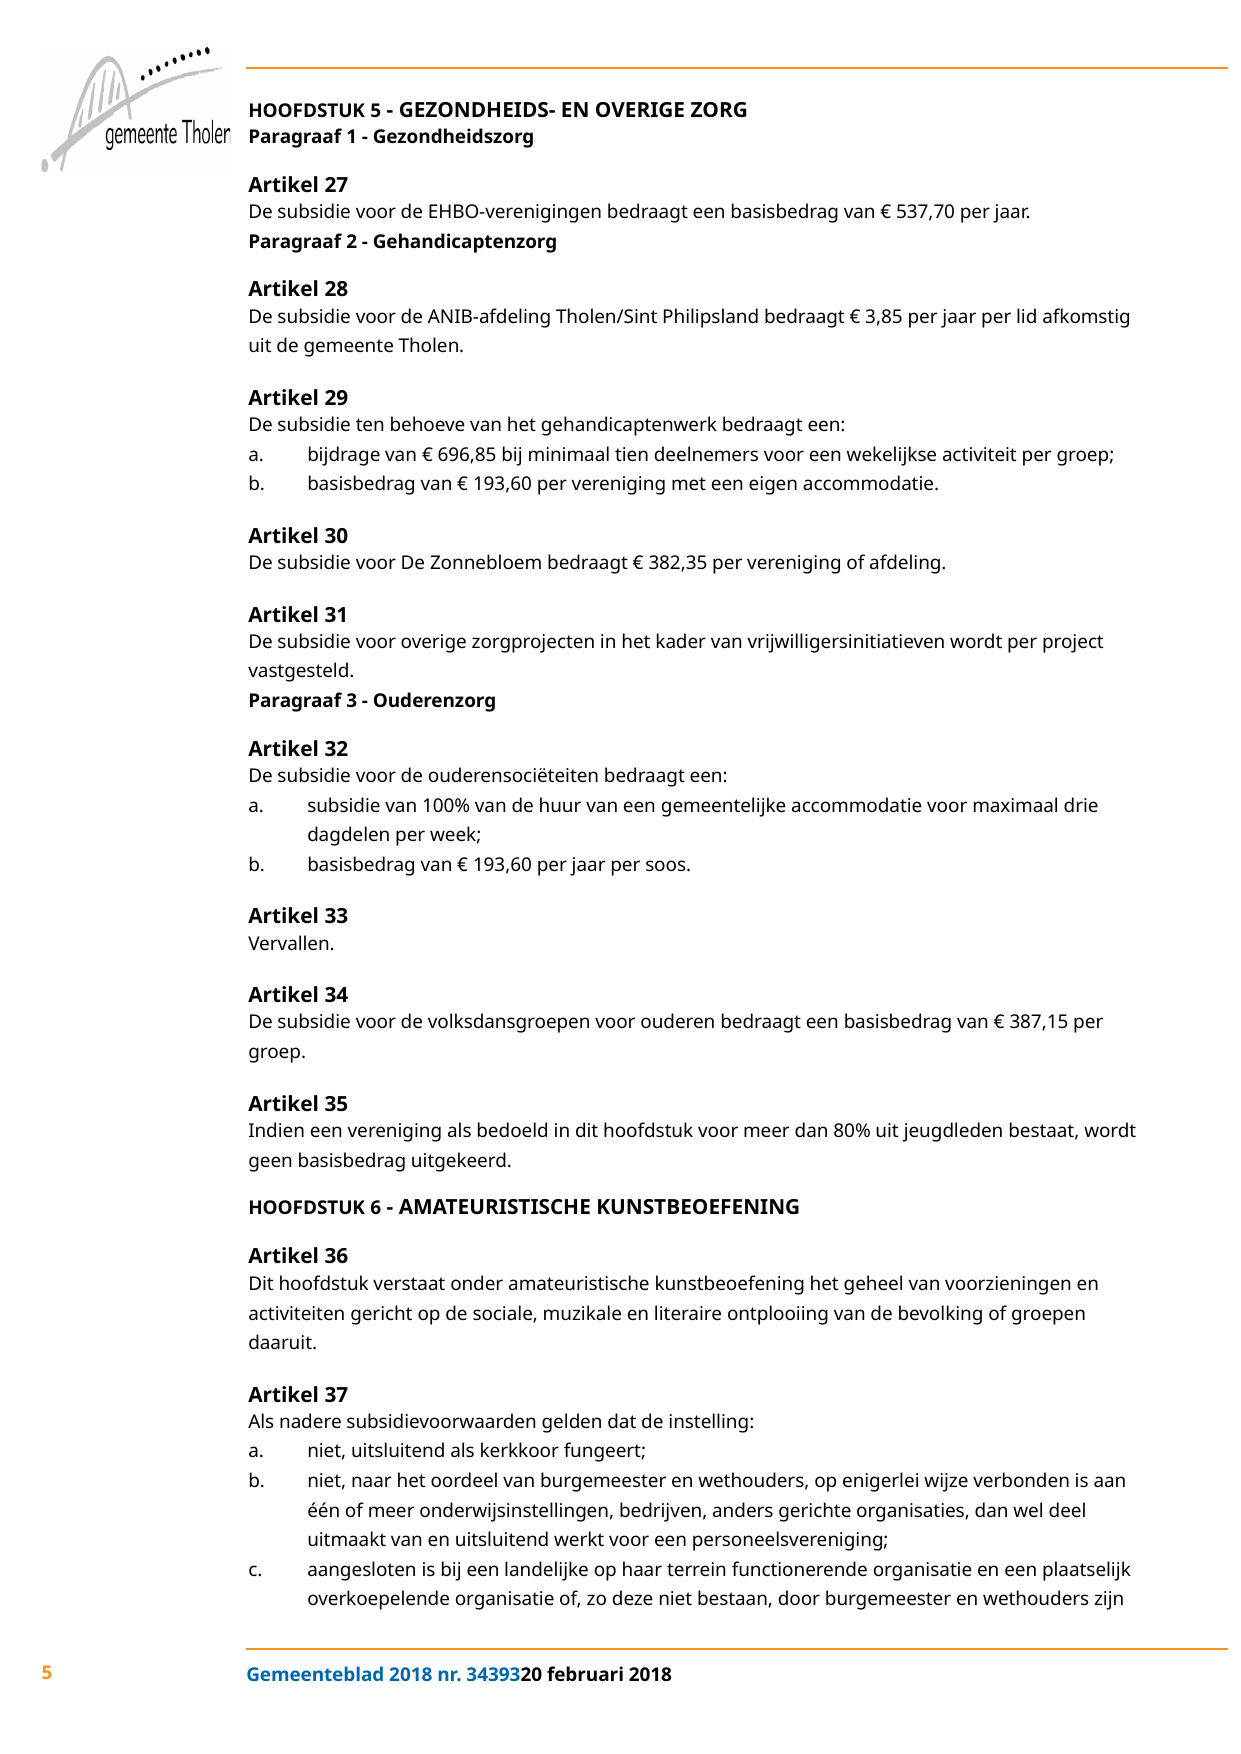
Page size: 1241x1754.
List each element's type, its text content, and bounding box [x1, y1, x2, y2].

text De subsidie ten behoeve van het gehandicaptenwerk bedraagt een: [248, 411, 1152, 437]
list subsidie van 100% van de huur van een gemeentelijke accommodatie voor maximaal drie dagdelen per week; [248, 792, 1152, 847]
list bijdrage van € 696,85 bij minimaal tien deelnemers voor een wekelijkse activiteit per groep; [248, 441, 1152, 467]
text Artikel 36 [248, 1242, 1152, 1270]
text Indien een vereniging als bedoeld in dit hoofdstuk voor meer dan 80% uit jeugdleden bestaat, wordt geen basisbedrag uitgekeerd. [248, 1117, 1152, 1172]
text Artikel 32 [248, 734, 1152, 762]
text HOOFDSTUK 6 - AMATEURISTISCHE KUNSTBEOEFENING [248, 1192, 1152, 1221]
text Artikel 33 [248, 901, 1152, 930]
list basisbedrag van € 193,60 per jaar per soos. [248, 851, 1152, 877]
text Artikel 34 [248, 980, 1152, 1009]
text De subsidie voor de ouderensociëteiten bedraagt een: [248, 762, 1152, 788]
text Paragraaf 2 - Gehandicaptenzorg [248, 228, 1152, 253]
list niet, uitsluitend als kerkkoor fungeert; [248, 1438, 1152, 1463]
text Vervallen. [248, 930, 1152, 956]
text Artikel 35 [248, 1089, 1152, 1117]
text De subsidie voor de EHBO-verenigingen bedraagt een basisbedrag van € 537,70 per jaar. [248, 198, 1152, 224]
text Als nadere subsidievoorwaarden gelden dat de instelling: [248, 1408, 1152, 1434]
text Artikel 29 [248, 383, 1152, 411]
text Artikel 27 [248, 170, 1152, 198]
text Paragraaf 3 - Ouderenzorg [248, 687, 1152, 713]
list basisbedrag van € 193,60 per vereniging met een eigen accommodatie. [248, 470, 1152, 496]
text De subsidie voor de ANIB-afdeling Tholen/Sint Philipsland bedraagt € 3,85 per jaar per lid afkomstig uit de gemeente Tholen. [248, 303, 1152, 358]
text De subsidie voor overige zorgprojecten in het kader van vrijwilligersinitiatieven wordt per project vastgesteld. [248, 628, 1152, 683]
text Dit hoofdstuk verstaat onder amateuristische kunstbeoefening het geheel van voorzieningen en activiteiten gericht op de sociale, muzikale en literaire ontplooiing van de bevolking of groepen daaruit. [248, 1270, 1152, 1355]
picture [41, 47, 231, 172]
text De subsidie voor de volksdansgroepen voor ouderen bedraagt een basisbedrag van € 387,15 per groep. [248, 1009, 1152, 1064]
text De subsidie voor De Zonnebloem bedraagt € 382,35 per vereniging of afdeling. [248, 549, 1152, 575]
list niet, naar het oordeel van burgemeester en wethouders, op enigerlei wijze verbonden is aan één of meer onderwijsinstellingen, bedrijven, anders gerichte organisaties, dan wel deel uitmaakt van en uitsluitend werkt voor een personeelsvereniging; [248, 1467, 1152, 1552]
text Artikel 30 [248, 521, 1152, 549]
text Artikel 37 [248, 1380, 1152, 1408]
text HOOFDSTUK 5 - GEZONDHEIDS- EN OVERIGE ZORG [248, 95, 1152, 123]
text Paragraaf 1 - Gezondheidszorg [248, 123, 1152, 149]
list aangesloten is bij een landelijke op haar terrein functionerende organisatie en een plaatselijk overkoepelende organisatie of, zo deze niet bestaan, door burgemeester en wethouders zijn [248, 1556, 1152, 1611]
text Artikel 31 [248, 600, 1152, 628]
text Artikel 28 [248, 274, 1152, 303]
